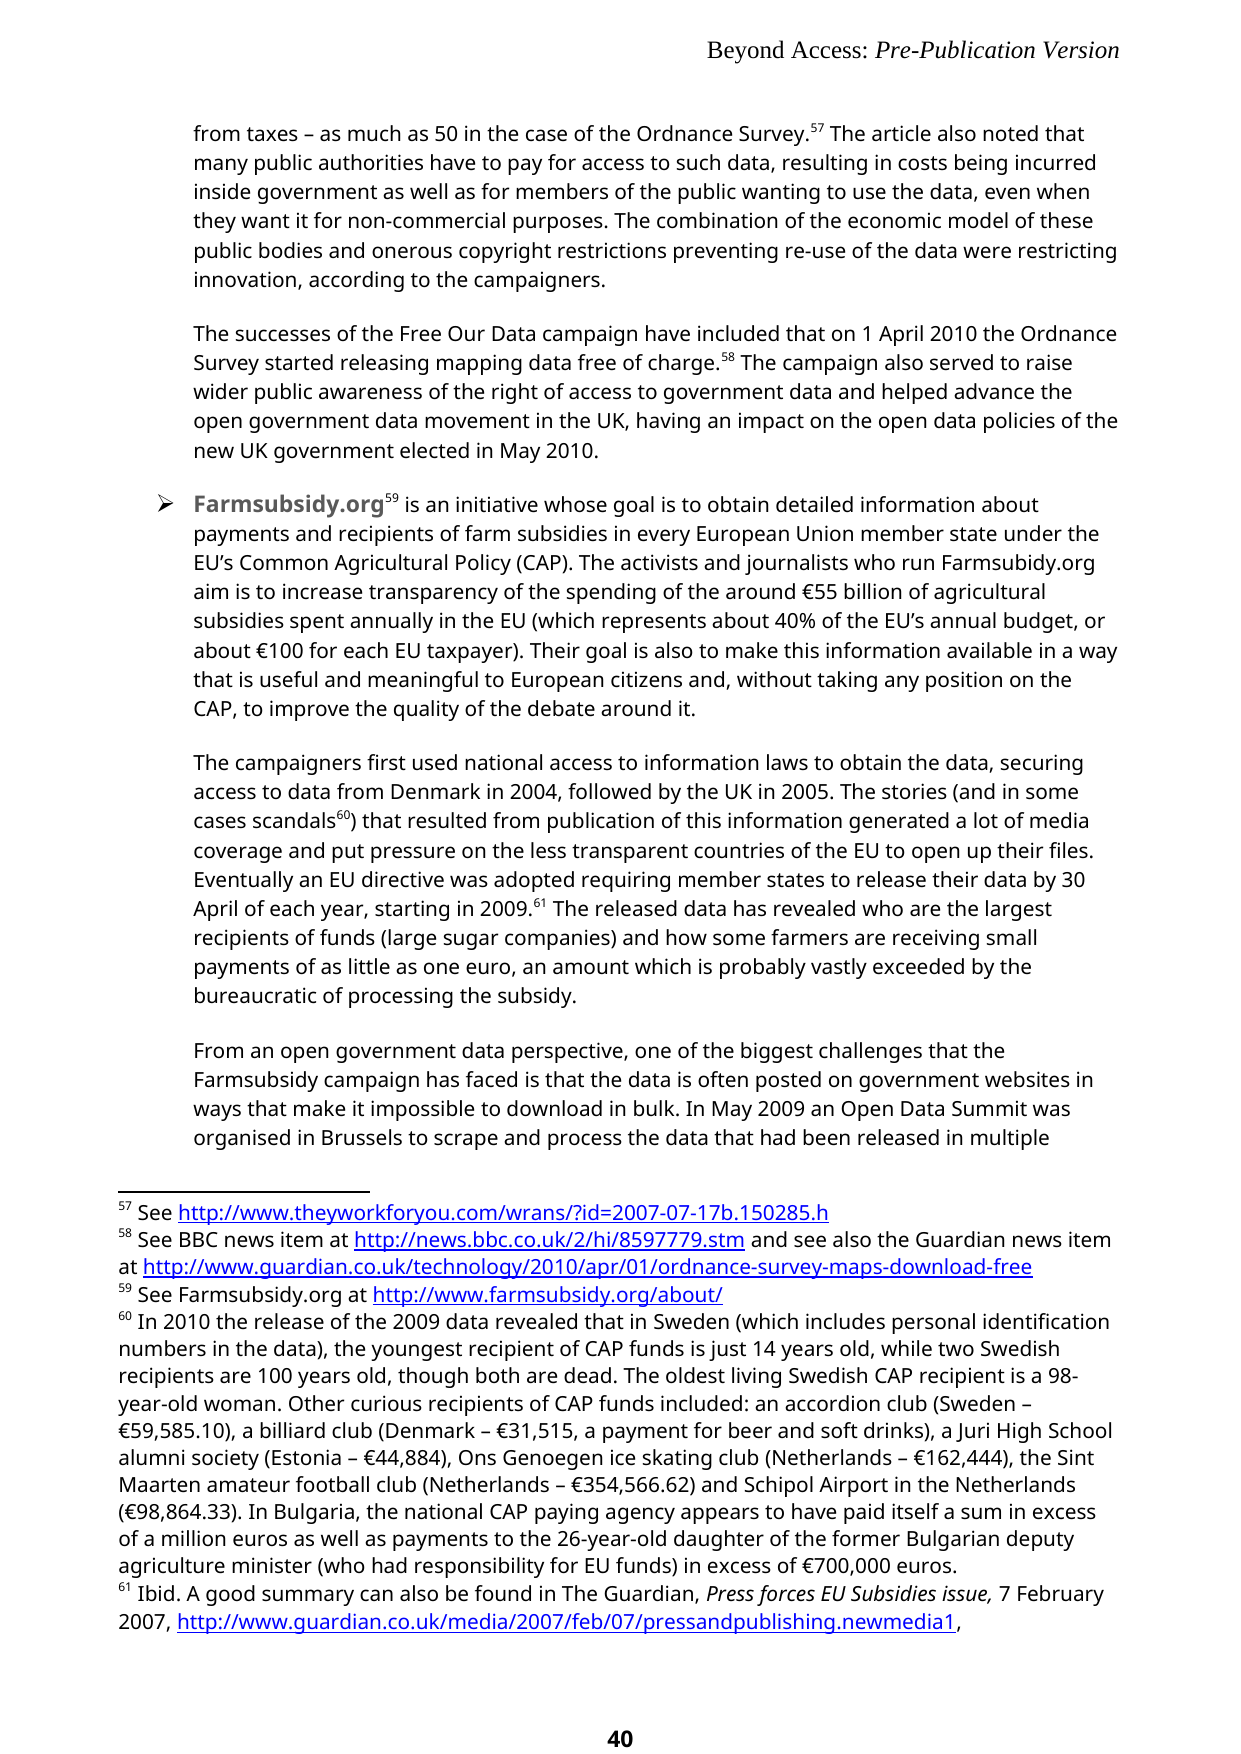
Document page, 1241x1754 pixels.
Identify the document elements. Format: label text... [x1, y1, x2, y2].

text Ibid. A good summary can also be found in The Guardian, Press forces EU Subsidies issue, 7 February 2007, http://www.guardian.co.uk/media/2007/feb/07/pressandpublishing.newmedia1, [118, 1579, 1122, 1636]
text In 2010 the release of the 2009 data revealed that in Sweden (which includes personal identification numbers in the data), the youngest recipient of CAP funds is just 14 years old, while two Swedish recipients are 100 years old, though both are dead. The oldest living Swedish CAP recipient is a 98-year-old woman. Other curious recipients of CAP funds included: an accordion club (Sweden – €59,585.10), a billiard club (Denmark – €31,515, a payment for beer and soft drinks), a Juri High School alumni society (Estonia – €44,884), Ons Genoegen ice skating club (Netherlands – €162,444), the Sint Maarten amateur football club (Netherlands – €354,566.62) and Schipol Airport in the Netherlands (€98,864.33). In Bulgaria, the national CAP paying agency appears to have paid itself a sum in excess of a million euros as well as payments to the 26-year-old daughter of the former Bulgarian deputy agriculture minister (who had responsibility for EU funds) in excess of €700,000 euros. [118, 1308, 1122, 1579]
list See http://www.theyworkforyou.com/wrans/?id=2007-07-17b.150285.h [118, 1198, 1122, 1226]
list from taxes – as much as 50 in the case of the Ordnance Survey. The article also noted that many public authorities have to pay for access to such data, resulting in costs being incurred inside government as well as for members of the public wanting to use the data, even when they want it for non-commercial purposes. The combination of the economic model of these public bodies and onerous copyright restrictions preventing re-use of the data were restricting innovation, according to the campaigners. [156, 118, 1122, 293]
text The campaigners first used national access to information laws to obtain the data, securing access to data from Denmark in 2004, followed by the UK in 2005. The stories (and in some cases scandals) that resulted from publication of this information generated a lot of media coverage and put pressure on the less transparent countries of the EU to open up their files. Eventually an EU directive was adopted requiring member states to release their data by 30 April of each year, starting in 2009. The released data has revealed who are the largest recipients of funds (large sugar companies) and how some farmers are receiving small payments of as little as one euro, an amount which is probably vastly exceeded by the bureaucratic of processing the subsidy. [193, 747, 1122, 1010]
list See Farmsubsidy.org at http://www.farmsubsidy.org/about/ [118, 1280, 1122, 1308]
text From an open government data perspective, one of the biggest challenges that the Farmsubsidy campaign has faced is that the data is often posted on government websites in ways that make it impossible to download in bulk. In May 2009 an Open Data Summit was organised in Brussels to scrape and process the data that had been released in multiple formats. Since then a transparency ranking has been created to lobby some states to change their policies for releasing information. For example, Hungary released its 2008 data in non-machine-readable PDF format. In April 2010, Hungary released the 2009 bulk data in a user-friendly and downloadable electronic format. Nevertheless, while some countries now follow the best practice of providing the ‘raw data’, others still refuse to provide the data for bulk download, meaning that activists have to rely on “web-scraping” robots to harvest the data from government websites. [193, 1035, 1122, 1151]
list Farmsubsidy.org is an initiative whose goal is to obtain detailed information about payments and recipients of farm subsidies in every European Union member state under the EU’s Common Agricultural Policy (CAP). The activists and journalists who run Farmsubidy.org aim is to increase transparency of the spending of the around €55 billion of agricultural subsidies spent annually in the EU (which represents about 40% of the EU’s annual budget, or about €100 for each EU taxpayer). Their goal is also to make this information available in a way that is useful and meaningful to European citizens and, without taking any position on the CAP, to improve the quality of the debate around it. [156, 489, 1122, 722]
text The successes of the Free Our Data campaign have included that on 1 April 2010 the Ordnance Survey started releasing mapping data free of charge. The campaign also served to raise wider public awareness of the right of access to government data and helped advance the open government data movement in the UK, having an impact on the open data policies of the new UK government elected in May 2010. [193, 318, 1122, 464]
text See BBC news item at http://news.bbc.co.uk/2/hi/8597779.stm and see also the Guardian news item at http://www.guardian.co.uk/technology/2010/apr/01/ordnance-survey-maps-download-free [118, 1226, 1122, 1280]
